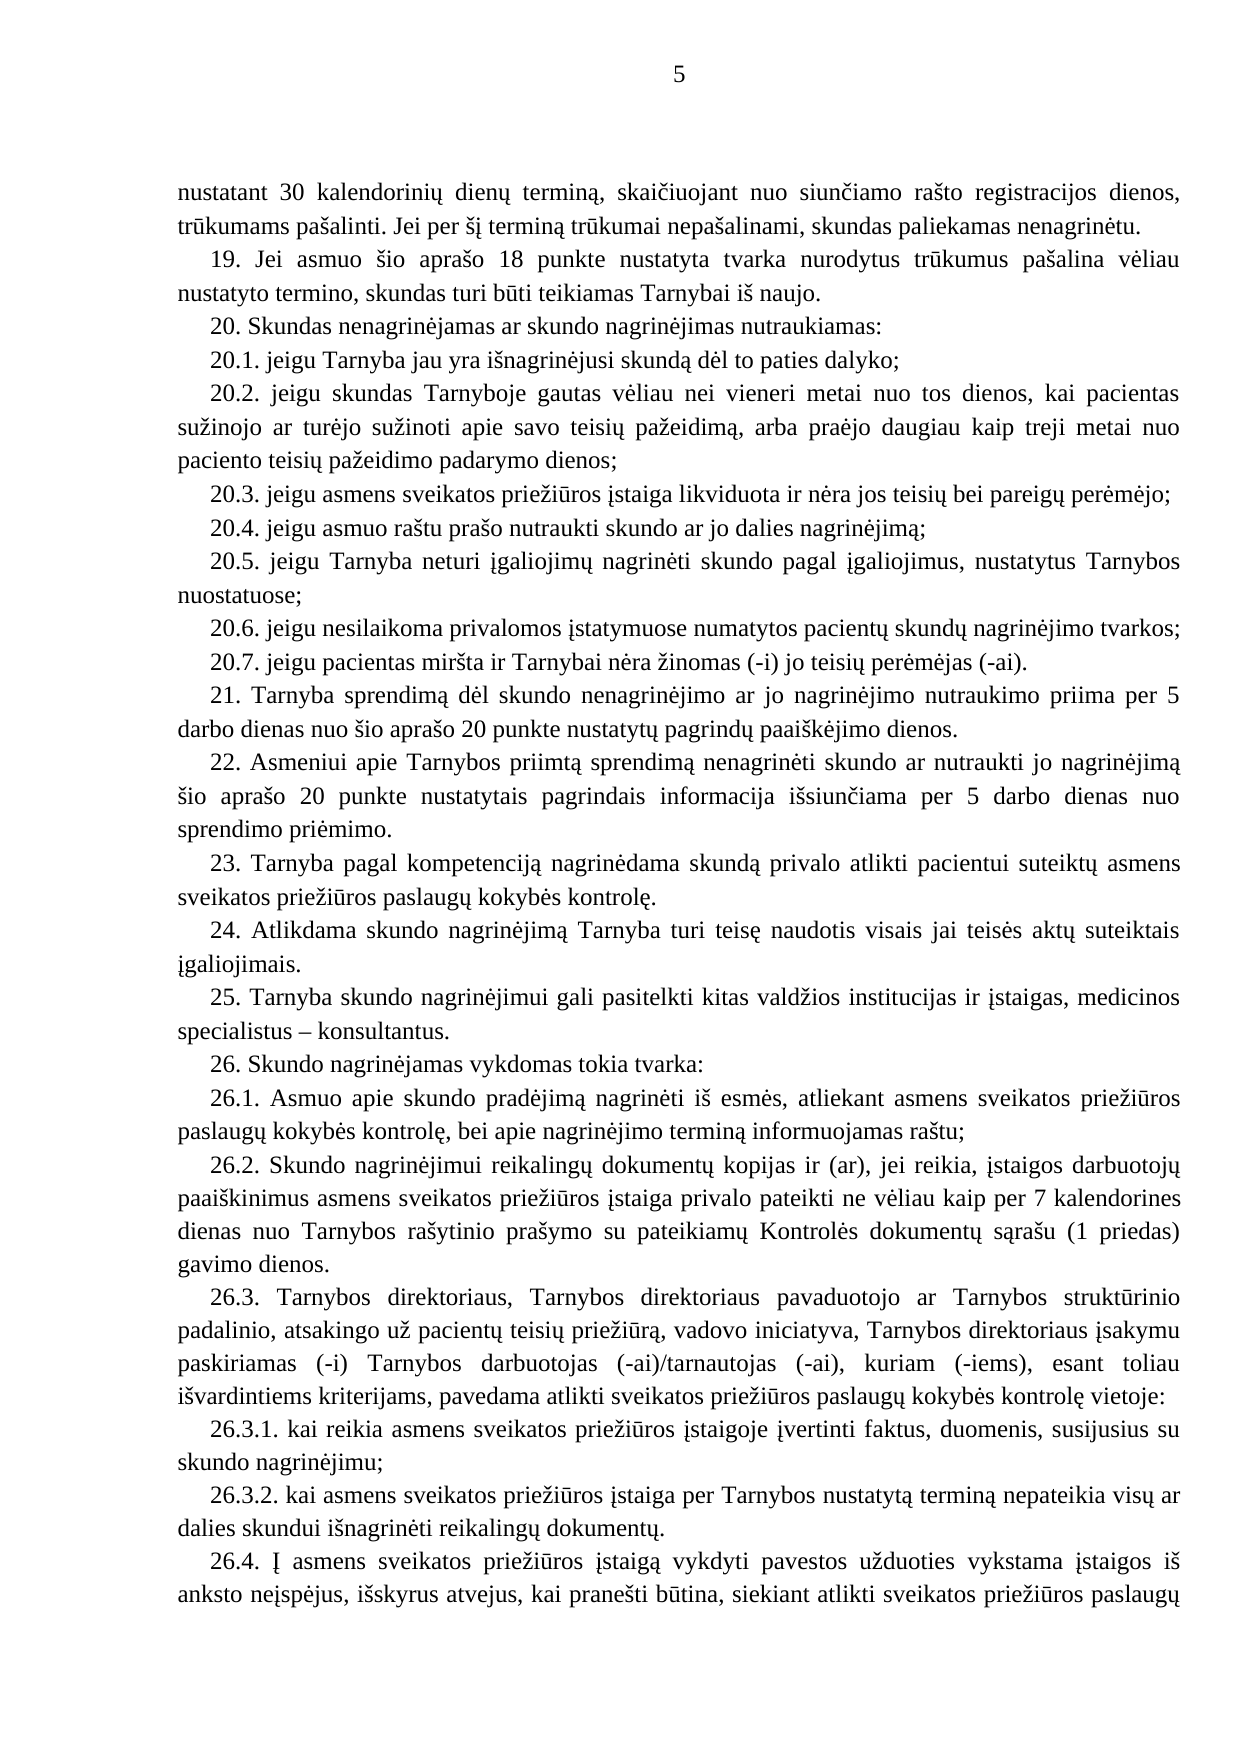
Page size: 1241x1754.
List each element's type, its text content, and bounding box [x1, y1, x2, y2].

text 24. Atlikdama skundo nagrinėjimą Tarnyba turi teisę naudotis visais jai teisės aktų suteiktais įgaliojimais. [177, 915, 1181, 977]
text 19. Jei asmuo šio aprašo 18 punkte nustatyta tvarka nurodytus trūkumus pašalina vėliau nustatyto termino, skundas turi būti teikiamas Tarnybai iš naujo. [177, 244, 1181, 307]
text 20.3. jeigu asmens sveikatos priežiūros įstaiga likviduota ir nėra jos teisių bei pareigų perėmėjo; [177, 479, 1181, 508]
text nustatant 30 kalendorinių dienų terminą, skaičiuojant nuo siunčiamo rašto registracijos dienos, trūkumams pašalinti. Jei per šį terminą trūkumai nepašalinami, skundas paliekamas nenagrinėtu. [177, 177, 1181, 239]
text 21. Tarnyba sprendimą dėl skundo nenagrinėjimo ar jo nagrinėjimo nutraukimo priima per 5 darbo dienas nuo šio aprašo 20 punkte nustatytų pagrindų paaiškėjimo dienos. [177, 680, 1181, 743]
text 20.6. jeigu nesilaikoma privalomos įstatymuose numatytos pacientų skundų nagrinėjimo tvarkos; [177, 613, 1181, 642]
text 20.7. jeigu pacientas miršta ir Tarnybai nėra žinomas (-i) jo teisių perėmėjas (-ai). [177, 647, 1181, 676]
text 22. Asmeniui apie Tarnybos priimtą sprendimą nenagrinėti skundo ar nutraukti jo nagrinėjimą šio aprašo 20 punkte nustatytais pagrindais informacija išsiunčiama per 5 darbo dienas nuo sprendimo priėmimo. [177, 747, 1181, 843]
text 23. Tarnyba pagal kompetenciją nagrinėdama skundą privalo atlikti pacientui suteiktų asmens sveikatos priežiūros paslaugų kokybės kontrolę. [177, 848, 1181, 910]
text 20. Skundas nenagrinėjamas ar skundo nagrinėjimas nutraukiamas: [177, 311, 1181, 340]
text 26.1. Asmuo apie skundo pradėjimą nagrinėti iš esmės, atliekant asmens sveikatos priežiūros paslaugų kokybės kontrolę, bei apie nagrinėjimo terminą informuojamas raštu; [177, 1083, 1181, 1145]
text 20.5. jeigu Tarnyba neturi įgaliojimų nagrinėti skundo pagal įgaliojimus, nustatytus Tarnybos nuostatuose; [177, 546, 1181, 608]
text 26. Skundo nagrinėjamas vykdomas tokia tvarka: [177, 1049, 1181, 1078]
text 20.4. jeigu asmuo raštu prašo nutraukti skundo ar jo dalies nagrinėjimą; [177, 513, 1181, 541]
text 20.2. jeigu skundas Tarnyboje gautas vėliau nei vieneri metai nuo tos dienos, kai pacientas sužinojo ar turėjo sužinoti apie savo teisių pažeidimą, arba praėjo daugiau kaip treji metai nuo paciento teisių pažeidimo padarymo dienos; [177, 378, 1181, 474]
text 25. Tarnyba skundo nagrinėjimui gali pasitelkti kitas valdžios institucijas ir įstaigas, medicinos specialistus – konsultantus. [177, 982, 1181, 1044]
text 20.1. jeigu Tarnyba jau yra išnagrinėjusi skundą dėl to paties dalyko; [177, 345, 1181, 374]
text 26.3.1. kai reikia asmens sveikatos priežiūros įstaigoje įvertinti faktus, duomenis, susijusius su skundo nagrinėjimu; [177, 1414, 1181, 1476]
text 26.3.2. kai asmens sveikatos priežiūros įstaiga per Tarnybos nustatytą terminą nepateikia visų ar dalies skundui išnagrinėti reikalingų dokumentų. [177, 1480, 1181, 1542]
text 26.4. Į asmens sveikatos priežiūros įstaigą vykdyti pavestos užduoties vykstama įstaigos iš anksto neįspėjus, išskyrus atvejus, kai pranešti būtina, siekiant atlikti sveikatos priežiūros paslaugų [177, 1546, 1181, 1608]
text 26.3. Tarnybos direktoriaus, Tarnybos direktoriaus pavaduotojo ar Tarnybos struktūrinio padalinio, atsakingo už pacientų teisių priežiūrą, vadovo iniciatyva, Tarnybos direktoriaus įsakymu paskiriamas (-i) Tarnybos darbuotojas (-ai)/tarnautojas (-ai), kuriam (-iems), esant toliau išvardintiems kriterijams, pavedama atlikti sveikatos priežiūros paslaugų kokybės kontrolę vietoje: [177, 1282, 1181, 1410]
text 26.2. Skundo nagrinėjimui reikalingų dokumentų kopijas ir (ar), jei reikia, įstaigos darbuotojų paaiškinimus asmens sveikatos priežiūros įstaiga privalo pateikti ne vėliau kaip per 7 kalendorines dienas nuo Tarnybos rašytinio prašymo su pateikiamų Kontrolės dokumentų sąrašu (1 priedas) gavimo dienos. [177, 1150, 1181, 1278]
